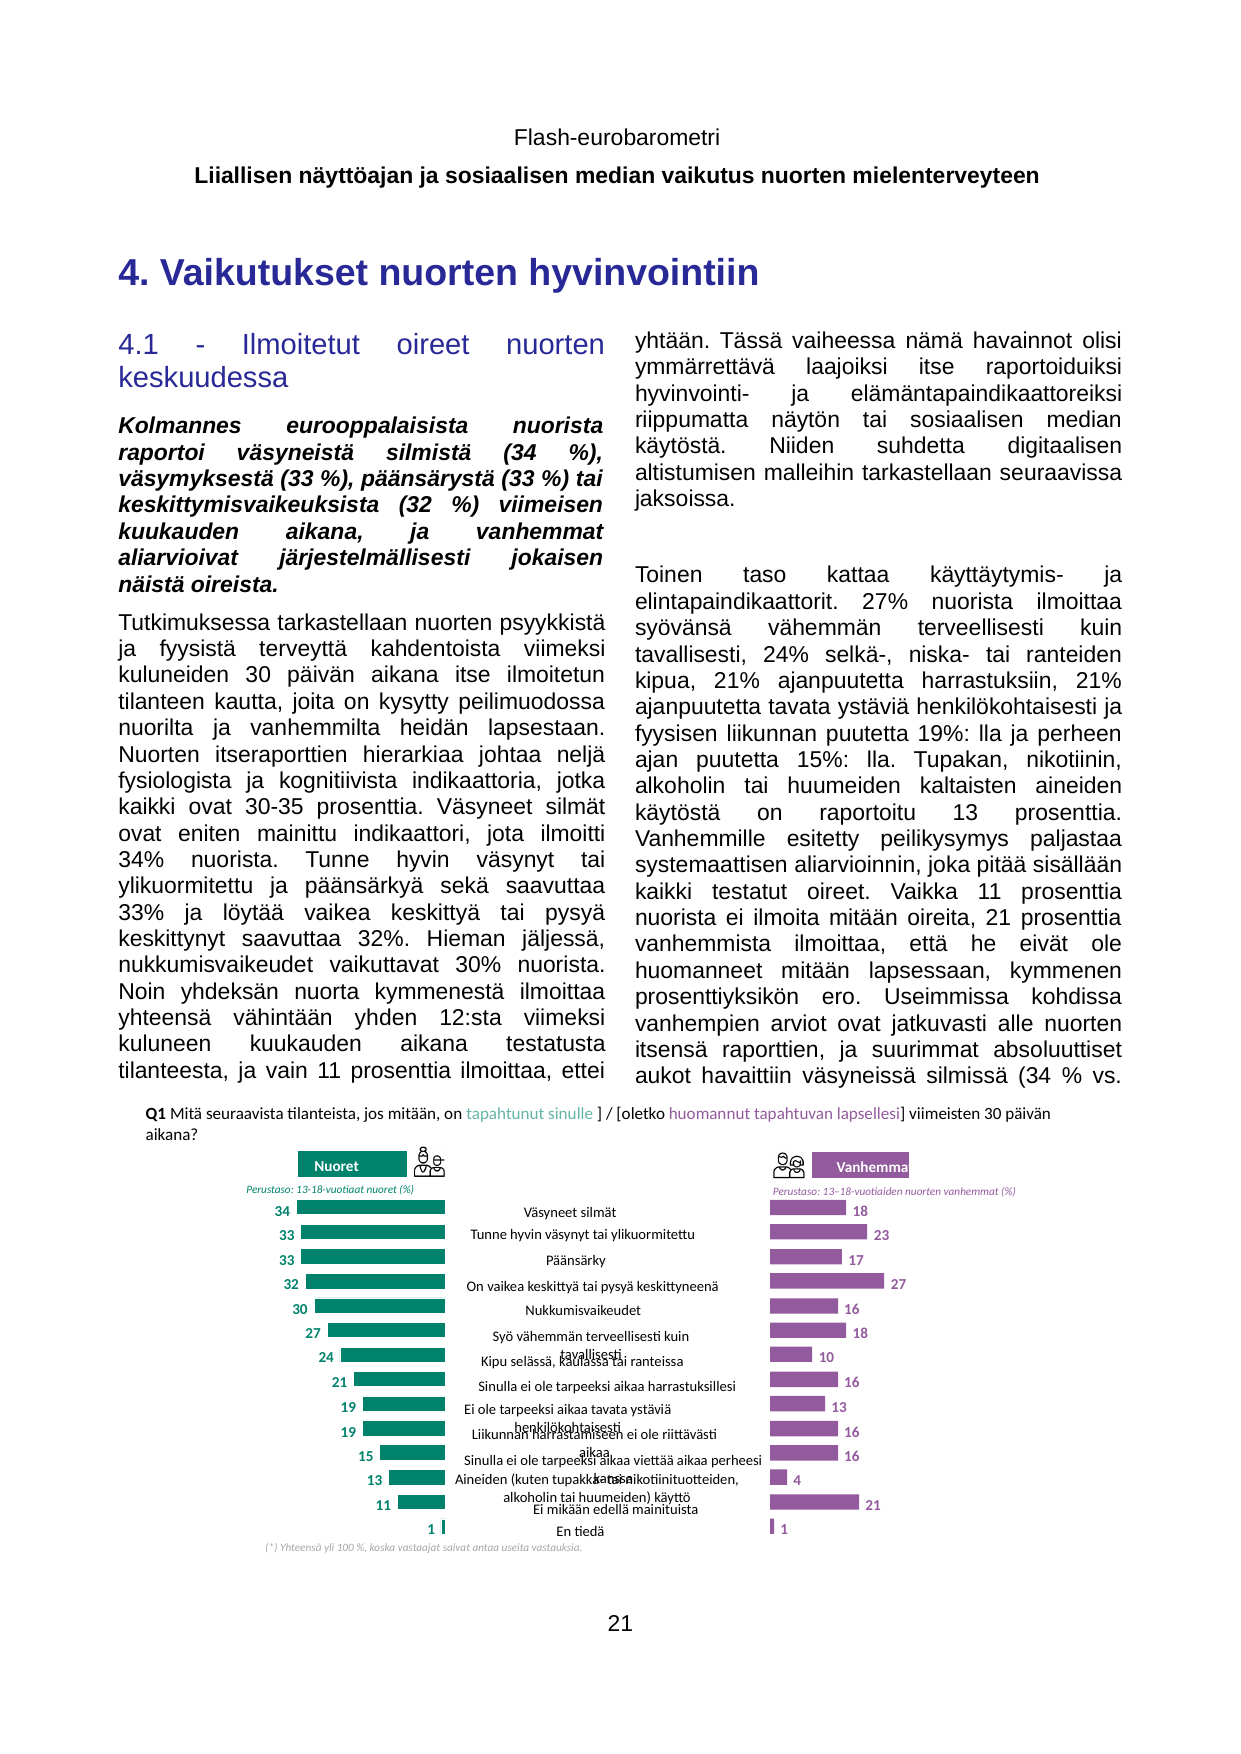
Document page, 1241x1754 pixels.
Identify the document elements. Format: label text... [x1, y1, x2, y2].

text Toinen taso kattaa käyttäytymis- ja elintapaindikaattorit. 27% nuorista ilmoittaa syövänsä vähemmän terveellisesti kuin tavallisesti, 24% selkä-, niska- tai ranteiden kipua, 21% ajanpuutetta harrastuksiin, 21% ajanpuutetta tavata ystäviä henkilökohtaisesti ja fyysisen liikunnan puutetta 19%: lla ja perheen ajan puutetta 15%: lla. Tupakan, nikotiinin, alkoholin tai huumeiden kaltaisten aineiden käytöstä on raportoitu 13 prosenttia. Vanhemmille esitetty peilikysymys paljastaa systemaattisen aliarvioinnin, joka pitää sisällään kaikki testatut oireet. Vaikka 11 prosenttia nuorista ei ilmoita mitään oireita, 21 prosenttia vanhemmista ilmoittaa, että he eivät ole huomanneet mitään lapsessaan, kymmenen prosenttiyksikön ero. Useimmissa kohdissa vanhempien arviot ovat jatkuvasti alle nuorten itsensä raporttien, ja suurimmat absoluuttiset aukot havaittiin väsyneissä silmissä (34 % vs. [635, 561, 1122, 1088]
text yhtään. Tässä vaiheessa nämä havainnot olisi ymmärrettävä laajoiksi itse raportoiduiksi hyvinvointi- ja elämäntapaindikaattoreiksi riippumatta näytön tai sosiaalisen median käytöstä. Niiden suhdetta digitaalisen altistumisen malleihin tarkastellaan seuraavissa jaksoissa. [635, 327, 1122, 511]
text Kolmannes eurooppalaisista nuorista raportoi väsyneistä silmistä (34 %), väsymyksestä (33 %), päänsärystä (33 %) tai keskittymisvaikeuksista (32 %) viimeisen kuukauden aikana, ja vanhemmat aliarvioivat järjestelmällisesti jokaisen näistä oireista. [118, 412, 605, 597]
subtitle 4. Vaikutukset nuorten hyvinvointiin [118, 250, 1122, 293]
picture [412, 1144, 448, 1180]
picture [771, 1148, 807, 1183]
subtitle 4.1 - Ilmoitetut oireet nuorten keskuudessa [118, 327, 605, 394]
text Tutkimuksessa tarkastellaan nuorten psyykkistä ja fyysistä terveyttä kahdentoista viimeksi kuluneiden 30 päivän aikana itse ilmoitetun tilanteen kautta, joita on kysytty peilimuodossa nuorilta ja vanhemmilta heidän lapsestaan. Nuorten itseraporttien hierarkiaa johtaa neljä fysiologista ja kognitiivista indikaattoria, jotka kaikki ovat 30-35 prosenttia. Väsyneet silmät ovat eniten mainittu indikaattori, jota ilmoitti 34% nuorista. Tunne hyvin väsynyt tai ylikuormitettu ja päänsärkyä sekä saavuttaa 33% ja löytää vaikea keskittyä tai pysyä keskittynyt saavuttaa 32%. Hieman jäljessä, nukkumisvaikeudet vaikuttavat 30% nuorista. Noin yhdeksän nuorta kymmenestä ilmoittaa yhteensä vähintään yhden 12:sta viimeksi kuluneen kuukauden aikana testatusta tilanteesta, ja vain 11 prosenttia ilmoittaa, ettei [118, 609, 605, 1083]
